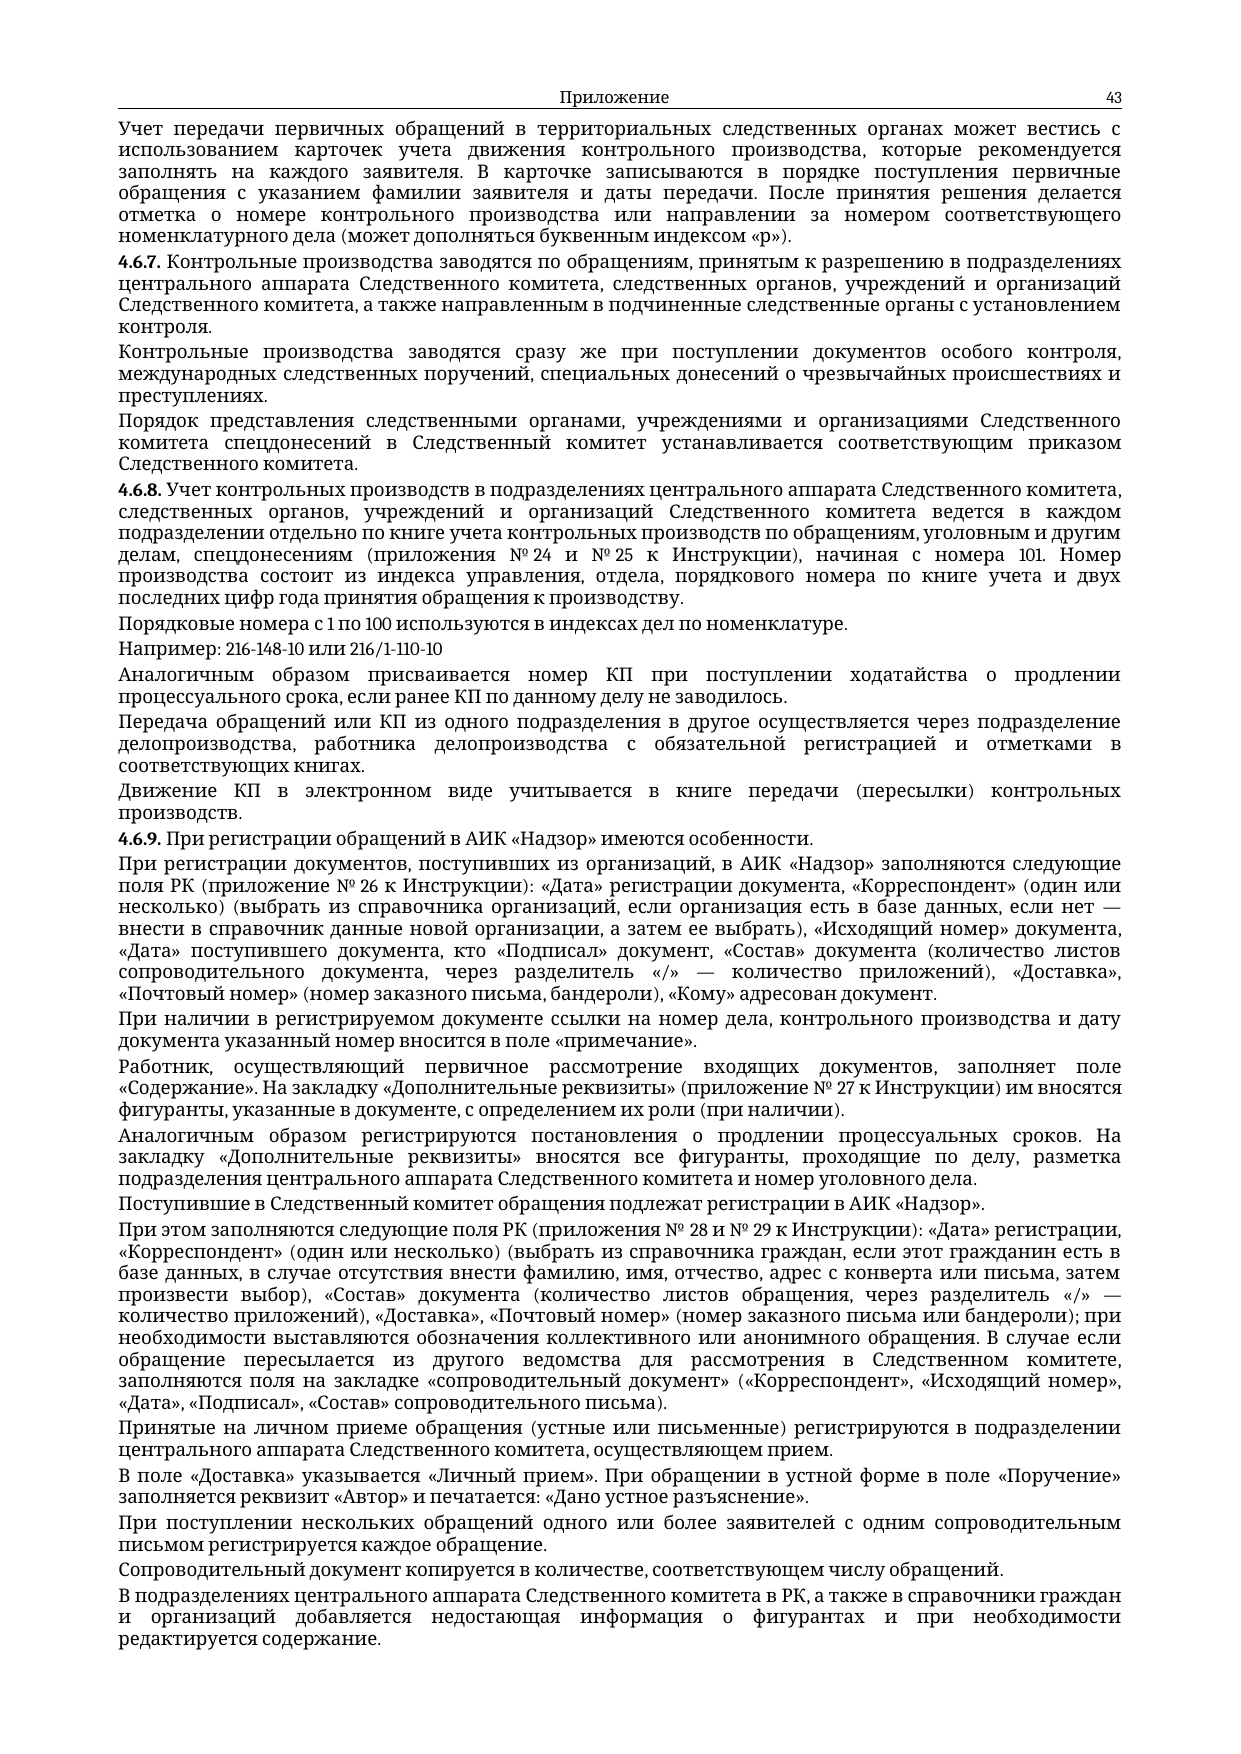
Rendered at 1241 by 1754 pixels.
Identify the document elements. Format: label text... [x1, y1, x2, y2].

text В подразделениях центрального аппарата Следственного комитета в РК, а также в справочники граждан и организаций добавляется недостающая информация о фигурантах и при необходимости редактируется содержание. [118, 1586, 1122, 1650]
text Порядковые номера с 1 по 100 используются в индексах дел по номенклатуре. [118, 613, 1122, 635]
text Поступившие в Следственный комитет обращения подлежат регистрации в АИК «Надзор». [118, 1194, 1122, 1216]
text При этом заполняются следующие поля РК (приложения № 28 и № 29 к Инструкции): «Дата» регистрации, «Корреспондент» (один или несколько) (выбрать из справочника граждан, если этот гражданин есть в базе данных, в случае отсутствия внести фамилию, имя, отчество, адрес с конверта или письма, затем произвести выбор), «Состав» документа (количество листов обращения, через разделитель «/» — количество приложений), «Доставка», «Почтовый номер» (номер заказного письма или бандероли); при необходимости выставляются обозначения коллективного или анонимного обращения. В случае если обращение пересылается из другого ведомства для рассмотрения в Следственном комитете, заполняются поля на закладке «сопроводительный документ» («Корреспондент», «Исходящий номер», «Дата», «Подписал», «Состав» сопроводительного письма). [118, 1220, 1122, 1414]
text Аналогичным образом присваивается номер КП при поступлении ходатайства о продлении процессуального срока, если ранее КП по данному делу не заводилось. [118, 665, 1122, 708]
text 4.6.7. Контрольные производства заводятся по обращениям, принятым к разрешению в подразделениях центрального аппарата Следственного комитета, следственных органов, учреждений и организаций Следственного комитета, а также направленным в подчиненные следственные органы с установлением контроля. [118, 252, 1122, 338]
text Например: 216-148-10 или 216/1-110-10 [118, 639, 1122, 661]
text Аналогичным образом регистрируются постановления о продлении процессуальных сроков. На закладку «Дополнительные реквизиты» вносятся все фигуранты, проходящие по делу, разметка подразделения центрального аппарата Следственного комитета и номер уголовного дела. [118, 1125, 1122, 1190]
text Принятые на личном приеме обращения (устные или письменные) регистрируются в подразделении центрального аппарата Следственного комитета, осуществляющем прием. [118, 1418, 1122, 1461]
text При регистрации документов, поступивших из организаций, в АИК «Надзор» заполняются следующие поля РК (приложение № 26 к Инструкции): «Дата» регистрации документа, «Корреспондент» (один или несколько) (выбрать из справочника организаций, если организация есть в базе данных, если нет — внести в справочник данные новой организации, а затем ее выбрать), «Исходящий номер» документа, «Дата» поступившего документа, кто «Подписал» документ, «Состав» документа (количество листов сопроводительного документа, через разделитель «/» — количество приложений), «Доставка», «Почтовый номер» (номер заказного письма, бандероли), «Кому» адресован документ. [118, 854, 1122, 1005]
text Работник, осуществляющий первичное рассмотрение входящих документов, заполняет поле «Содержание». На закладку «Дополнительные реквизиты» (приложение № 27 к Инструкции) им вносятся фигуранты, указанные в документе, с определением их роли (при наличии). [118, 1056, 1122, 1121]
text При поступлении нескольких обращений одного или более заявителей с одним сопроводительным письмом регистрируется каждое обращение. [118, 1512, 1122, 1556]
text В поле «Доставка» указывается «Личный прием». При обращении в устной форме в поле «Поручение» заполняется реквизит «Автор» и печатается: «Дано устное разъяснение». [118, 1465, 1122, 1508]
text Передача обращений или КП из одного подразделения в другое осуществляется через подразделение делопроизводства, работника делопроизводства с обязательной регистрацией и отметками в соответствующих книгах. [118, 712, 1122, 777]
text Сопроводительный документ копируется в количестве, соответствующем числу обращений. [118, 1560, 1122, 1581]
text Порядок представления следственными органами, учреждениями и организациями Следственного комитета спецдонесений в Следственный комитет устанавливается соответствующим приказом Следственного комитета. [118, 411, 1122, 476]
text Движение КП в электронном виде учитывается в книге передачи (пересылки) контрольных производств. [118, 781, 1122, 824]
text При наличии в регистрируемом документе ссылки на номер дела, контрольного производства и дату документа указанный номер вносится в поле «примечание». [118, 1009, 1122, 1052]
text 4.6.8. Учет контрольных производств в подразделениях центрального аппарата Следственного комитета, следственных органов, учреждений и организаций Следственного комитета ведется в каждом подразделении отдельно по книге учета контрольных производств по обращениям, уголовным и другим делам, спецдонесениям (приложения № 24 и № 25 к Инструкции), начиная с номера 101. Номер производства состоит из индекса управления, отдела, порядкового номера по книге учета и двух последних цифр года принятия обращения к производству. [118, 480, 1122, 609]
text Учет передачи первичных обращений в территориальных следственных органах может вестись с использованием карточек учета движения контрольного производства, которые рекомендуется заполнять на каждого заявителя. В карточке записываются в порядке поступления первичные обращения с указанием фамилии заявителя и даты передачи. После принятия решения делается отметка о номере контрольного производства или направлении за номером соответствующего номенклатурного дела (может дополняться буквенным индексом «р»). [118, 118, 1122, 247]
text 4.6.9. При регистрации обращений в АИК «Надзор» имеются особенности. [118, 828, 1122, 850]
text Контрольные производства заводятся сразу же при поступлении документов особого контроля, международных следственных поручений, специальных донесений о чрезвычайных происшествиях и преступлениях. [118, 342, 1122, 407]
